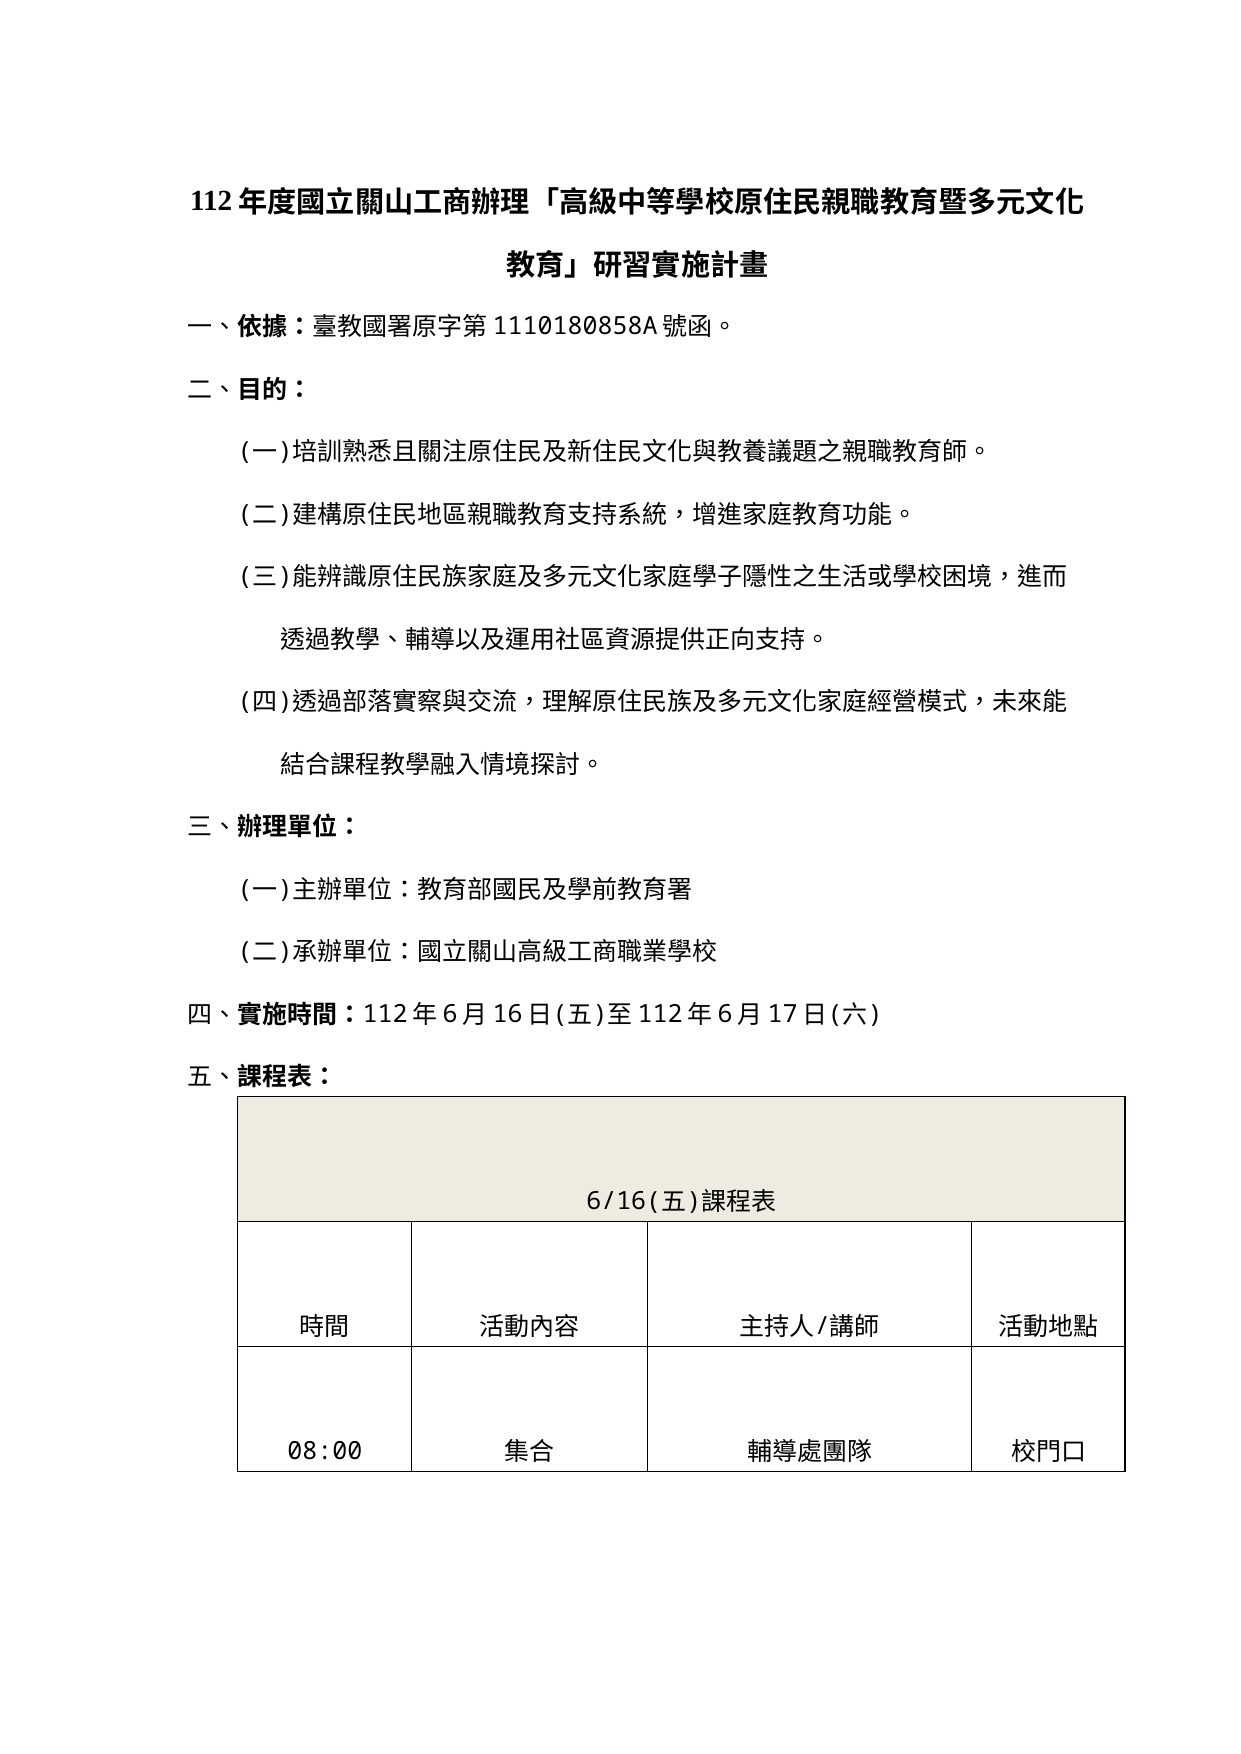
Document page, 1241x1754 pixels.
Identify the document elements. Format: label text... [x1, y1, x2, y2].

list 依據：臺教國署原字第1110180858A號函。 [187, 283, 1086, 346]
list 培訓熟悉且關注原住民及新住民文化與教養議題之親職教育師。 [237, 408, 1086, 471]
list 課程表： [187, 1033, 1086, 1096]
text 112年度國立關山工商辦理「高級中等學校原住民親職教育暨多元文化教育」研習實施計畫 [187, 158, 1086, 283]
table_header 6/16(五)課程表 [238, 1097, 1124, 1221]
table_cell 輔導處團隊 [648, 1347, 971, 1471]
list 能辨識原住民族家庭及多元文化家庭學子隱性之生活或學校困境，進而透過教學、輔導以及運用社區資源提供正向支持。 [237, 533, 1086, 658]
list 主辦單位：教育部國民及學前教育署 [237, 846, 1086, 908]
table_cell 集合 [412, 1347, 647, 1471]
list 承辦單位：國立關山高級工商職業學校 [237, 908, 1086, 971]
table_cell 活動內容 [412, 1222, 647, 1346]
table_cell 校門口 [972, 1347, 1124, 1471]
table_cell 活動地點 [972, 1222, 1124, 1346]
table_cell 主持人/講師 [648, 1222, 971, 1346]
list 實施時間：112年6月16日(五)至112年6月17日(六) [187, 971, 1086, 1033]
list 透過部落實察與交流，理解原住民族及多元文化家庭經營模式，未來能結合課程教學融入情境探討。 [237, 658, 1086, 783]
table_cell 08:00 [238, 1347, 411, 1471]
list 辦理單位： [187, 783, 1086, 846]
list 建構原住民地區親職教育支持系統，增進家庭教育功能。 [237, 471, 1086, 533]
list 目的： [187, 346, 1086, 408]
table_cell 時間 [238, 1222, 411, 1346]
